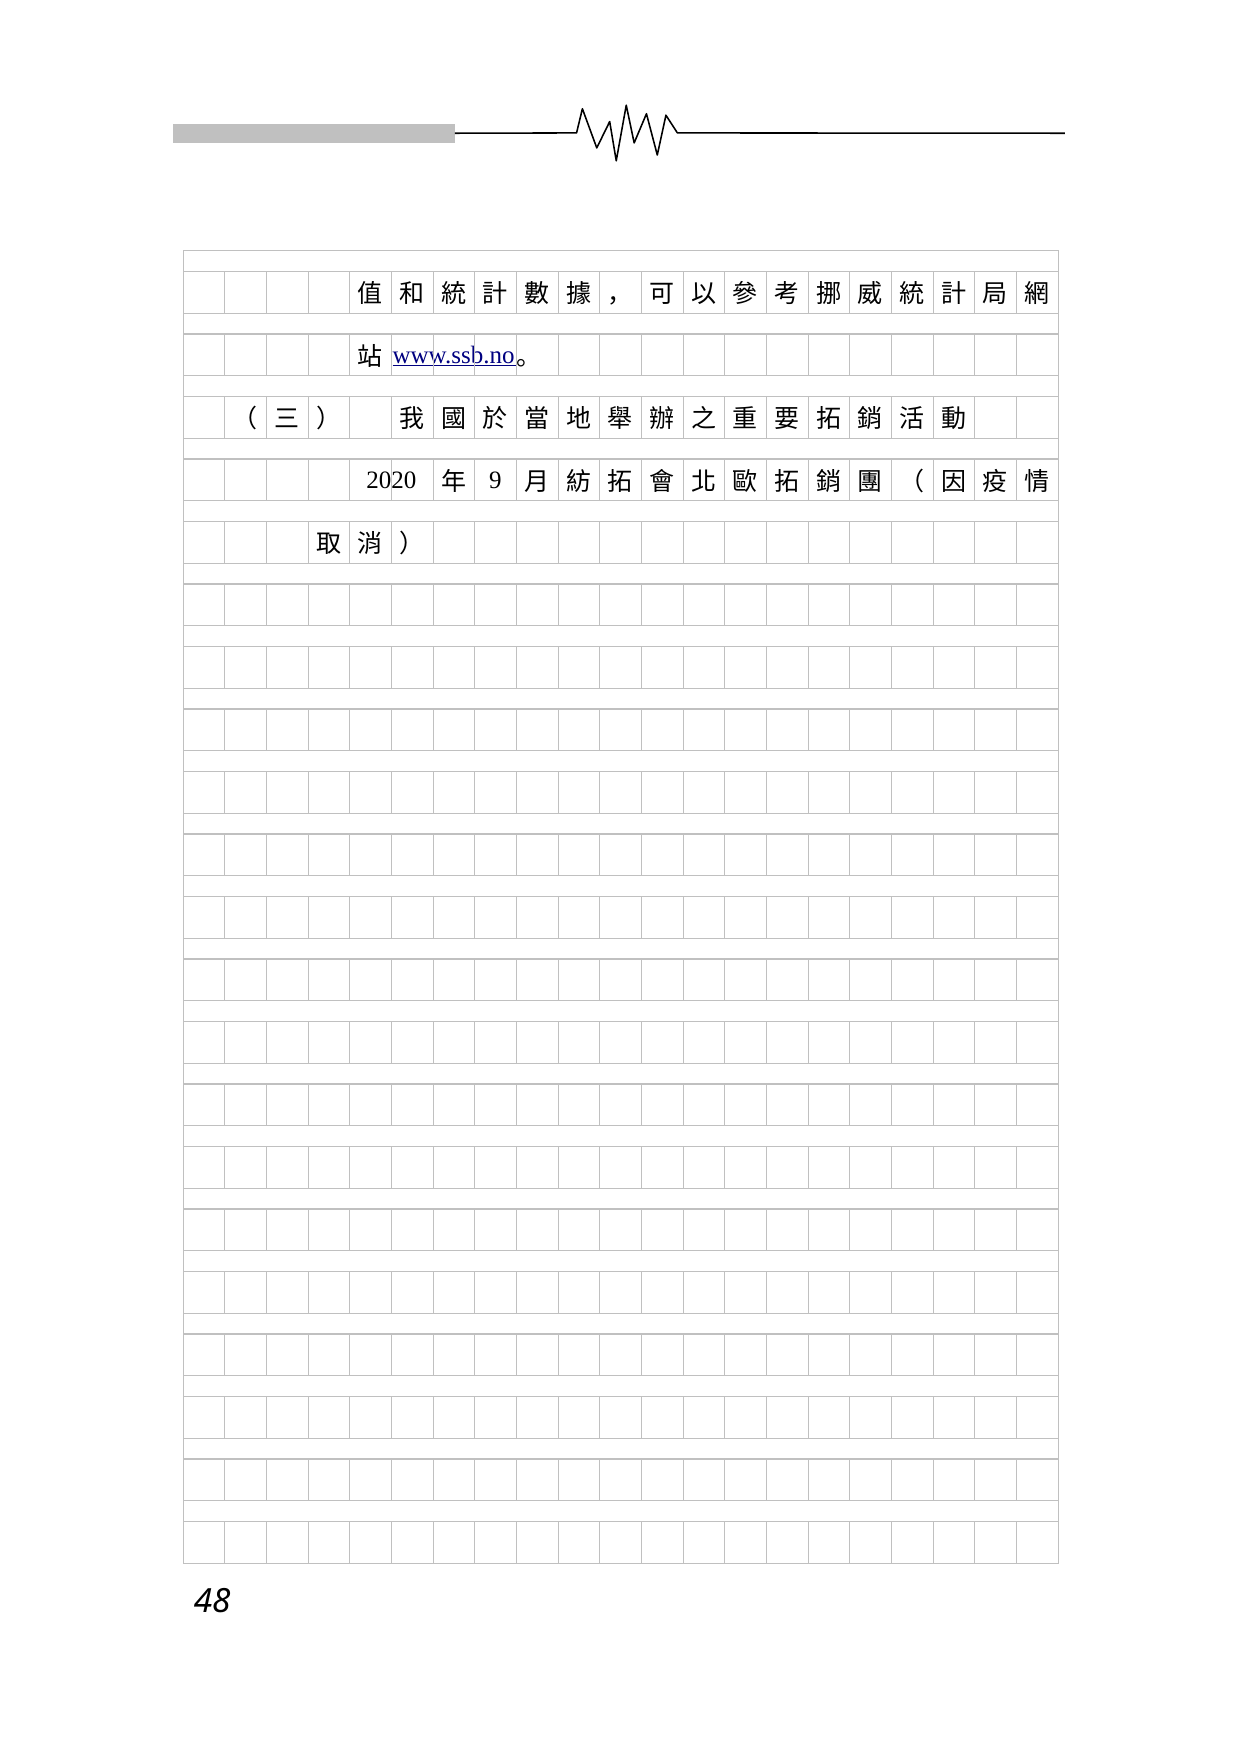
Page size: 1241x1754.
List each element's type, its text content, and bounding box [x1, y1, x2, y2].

text 2020年9月紡拓會北歐拓銷團（因疫情取消） [642, 460, 683, 500]
text 2020年9月紡拓會北歐拓銷團（因疫情取消） [434, 460, 474, 500]
text 2020年9月紡拓會北歐拓銷團（因疫情取消） [281, 460, 308, 500]
text ３、如我商想進一步了解挪威產品的出口值和統計數據，可以參考挪威統計局網站www.ssb.no。 [975, 272, 1016, 313]
text ３、如我商想進一步了解挪威產品的出口值和統計數據，可以參考挪威統計局網站www.ssb.no。 [725, 272, 766, 313]
text ３、如我商想進一步了解挪威產品的出口值和統計數據，可以參考挪威統計局網站www.ssb.no。 [767, 335, 808, 375]
text ３、如我商想進一步了解挪威產品的出口值和統計數據，可以參考挪威統計局網站www.ssb.no。 [600, 272, 641, 313]
text 三 [267, 397, 308, 438]
text 動 [934, 397, 974, 438]
text [207, 376, 1058, 396]
text （ [225, 397, 266, 438]
text 2020年9月紡拓會北歐拓銷團（因疫情取消） [975, 460, 1016, 500]
text ３、如我商想進一步了解挪威產品的出口值和統計數據，可以參考挪威統計局網站www.ssb.no。 [392, 335, 433, 365]
text 2020年9月紡拓會北歐拓銷團（因疫情取消） [767, 460, 808, 500]
text ３、如我商想進一步了解挪威產品的出口值和統計數據，可以參考挪威統計局網站www.ssb.no。 [350, 272, 391, 313]
text 國 [434, 397, 474, 438]
text ３、如我商想進一步了解挪威產品的出口值和統計數據，可以參考挪威統計局網站www.ssb.no。 [392, 272, 433, 313]
text 辦 [642, 397, 683, 438]
text 活 [892, 397, 933, 438]
text ） [309, 397, 349, 438]
text 2020年9月紡拓會北歐拓銷團（因疫情取消） [892, 460, 933, 500]
text [1017, 397, 1058, 438]
text ３、如我商想進一步了解挪威產品的出口值和統計數據，可以參考挪威統計局網站www.ssb.no。 [892, 335, 933, 375]
text ３、如我商想進一步了解挪威產品的出口值和統計數據，可以參考挪威統計局網站www.ssb.no。 [600, 335, 641, 375]
text 2020年9月紡拓會北歐拓銷團（因疫情取消） [600, 522, 641, 563]
text 2020年9月紡拓會北歐拓銷團（因疫情取消） [600, 460, 641, 500]
text [207, 397, 224, 438]
text 舉 [600, 397, 641, 438]
text ３、如我商想進一步了解挪威產品的出口值和統計數據，可以參考挪威統計局網站www.ssb.no。 [934, 335, 974, 375]
text 2020年9月紡拓會北歐拓銷團（因疫情取消） [809, 522, 849, 563]
text ３、如我商想進一步了解挪威產品的出口值和統計數據，可以參考挪威統計局網站www.ssb.no。 [559, 335, 599, 375]
text ３、如我商想進一步了解挪威產品的出口值和統計數據，可以參考挪威統計局網站www.ssb.no。 [892, 272, 933, 313]
text 2020年9月紡拓會北歐拓銷團（因疫情取消） [281, 439, 1058, 458]
text 2020年9月紡拓會北歐拓銷團（因疫情取消） [392, 460, 433, 500]
text 2020年9月紡拓會北歐拓銷團（因疫情取消） [559, 522, 599, 563]
text 我 [392, 397, 433, 438]
text 2020年9月紡拓會北歐拓銷團（因疫情取消） [684, 522, 724, 563]
text 2020年9月紡拓會北歐拓銷團（因疫情取消） [309, 522, 349, 563]
text ３、如我商想進一步了解挪威產品的出口值和統計數據，可以參考挪威統計局網站www.ssb.no。 [850, 272, 891, 313]
text ３、如我商想進一步了解挪威產品的出口值和統計數據，可以參考挪威統計局網站www.ssb.no。 [475, 335, 516, 365]
text ３、如我商想進一步了解挪威產品的出口值和統計數據，可以參考挪威統計局網站www.ssb.no。 [281, 251, 1058, 271]
text 2020年9月紡拓會北歐拓銷團（因疫情取消） [725, 522, 766, 563]
text 地 [559, 397, 599, 438]
text 2020年9月紡拓會北歐拓銷團（因疫情取消） [642, 522, 683, 563]
text ３、如我商想進一步了解挪威產品的出口值和統計數據，可以參考挪威統計局網站www.ssb.no。 [642, 335, 683, 375]
text [350, 397, 391, 438]
text ３、如我商想進一步了解挪威產品的出口值和統計數據，可以參考挪威統計局網站www.ssb.no。 [309, 335, 349, 375]
text 重 [725, 397, 766, 438]
text ３、如我商想進一步了解挪威產品的出口值和統計數據，可以參考挪威統計局網站www.ssb.no。 [809, 272, 849, 313]
text ３、如我商想進一步了解挪威產品的出口值和統計數據，可以參考挪威統計局網站www.ssb.no。 [684, 272, 724, 313]
text ３、如我商想進一步了解挪威產品的出口值和統計數據，可以參考挪威統計局網站www.ssb.no。 [684, 335, 724, 375]
text 2020年9月紡拓會北歐拓銷團（因疫情取消） [309, 460, 349, 500]
text ３、如我商想進一步了解挪威產品的出口值和統計數據，可以參考挪威統計局網站www.ssb.no。 [309, 272, 349, 313]
text ３、如我商想進一步了解挪威產品的出口值和統計數據，可以參考挪威統計局網站www.ssb.no。 [767, 272, 808, 313]
text 2020年9月紡拓會北歐拓銷團（因疫情取消） [517, 460, 558, 500]
text 2020年9月紡拓會北歐拓銷團（因疫情取消） [434, 522, 474, 563]
text 2020年9月紡拓會北歐拓銷團（因疫情取消） [684, 460, 724, 500]
text 2020年9月紡拓會北歐拓銷團（因疫情取消） [350, 460, 391, 500]
text [975, 397, 1016, 438]
text 2020年9月紡拓會北歐拓銷團（因疫情取消） [559, 460, 599, 500]
text 2020年9月紡拓會北歐拓銷團（因疫情取消） [809, 460, 849, 500]
text ３、如我商想進一步了解挪威產品的出口值和統計數據，可以參考挪威統計局網站www.ssb.no。 [517, 272, 558, 313]
text 2020年9月紡拓會北歐拓銷團（因疫情取消） [1017, 460, 1058, 500]
text ３、如我商想進一步了解挪威產品的出口值和統計數據，可以參考挪威統計局網站www.ssb.no。 [1017, 335, 1058, 375]
text ３、如我商想進一步了解挪威產品的出口值和統計數據，可以參考挪威統計局網站www.ssb.no。 [281, 314, 1058, 333]
text 要 [767, 397, 808, 438]
text ３、如我商想進一步了解挪威產品的出口值和統計數據，可以參考挪威統計局網站www.ssb.no。 [725, 335, 766, 375]
text ３、如我商想進一步了解挪威產品的出口值和統計數據，可以參考挪威統計局網站www.ssb.no。 [350, 335, 391, 375]
text ３、如我商想進一步了解挪威產品的出口值和統計數據，可以參考挪威統計局網站www.ssb.no。 [934, 272, 974, 313]
text 之 [684, 397, 724, 438]
text 2020年9月紡拓會北歐拓銷團（因疫情取消） [281, 522, 308, 563]
text 於 [475, 397, 516, 438]
text 2020年9月紡拓會北歐拓銷團（因疫情取消） [850, 522, 891, 563]
text 拓 [809, 397, 849, 438]
text ３、如我商想進一步了解挪威產品的出口值和統計數據，可以參考挪威統計局網站www.ssb.no。 [975, 335, 1016, 375]
text 2020年9月紡拓會北歐拓銷團（因疫情取消） [475, 460, 516, 500]
text ３、如我商想進一步了解挪威產品的出口值和統計數據，可以參考挪威統計局網站www.ssb.no。 [281, 335, 308, 375]
text 2020年9月紡拓會北歐拓銷團（因疫情取消） [475, 522, 516, 563]
text 2020年9月紡拓會北歐拓銷團（因疫情取消） [725, 460, 766, 500]
text ３、如我商想進一步了解挪威產品的出口值和統計數據，可以參考挪威統計局網站www.ssb.no。 [434, 272, 474, 313]
text 當 [517, 397, 558, 438]
text ３、如我商想進一步了解挪威產品的出口值和統計數據，可以參考挪威統計局網站www.ssb.no。 [1017, 272, 1058, 313]
text 2020年9月紡拓會北歐拓銷團（因疫情取消） [517, 522, 558, 563]
text 2020年9月紡拓會北歐拓銷團（因疫情取消） [1017, 522, 1058, 563]
text ３、如我商想進一步了解挪威產品的出口值和統計數據，可以參考挪威統計局網站www.ssb.no。 [434, 335, 474, 365]
text 2020年9月紡拓會北歐拓銷團（因疫情取消） [350, 522, 391, 563]
text ３、如我商想進一步了解挪威產品的出口值和統計數據，可以參考挪威統計局網站www.ssb.no。 [559, 272, 599, 313]
text 2020年9月紡拓會北歐拓銷團（因疫情取消） [392, 522, 433, 563]
text ３、如我商想進一步了解挪威產品的出口值和統計數據，可以參考挪威統計局網站www.ssb.no。 [850, 335, 891, 375]
text 2020年9月紡拓會北歐拓銷團（因疫情取消） [934, 460, 974, 500]
text 2020年9月紡拓會北歐拓銷團（因疫情取消） [850, 460, 891, 500]
text 2020年9月紡拓會北歐拓銷團（因疫情取消） [975, 522, 1016, 563]
text ３、如我商想進一步了解挪威產品的出口值和統計數據，可以參考挪威統計局網站www.ssb.no。 [517, 335, 558, 375]
text ３、如我商想進一步了解挪威產品的出口值和統計數據，可以參考挪威統計局網站www.ssb.no。 [281, 272, 308, 313]
text ３、如我商想進一步了解挪威產品的出口值和統計數據，可以參考挪威統計局網站www.ssb.no。 [809, 335, 849, 375]
text ３、如我商想進一步了解挪威產品的出口值和統計數據，可以參考挪威統計局網站www.ssb.no。 [475, 272, 516, 313]
text 2020年9月紡拓會北歐拓銷團（因疫情取消） [281, 501, 1058, 521]
text ３、如我商想進一步了解挪威產品的出口值和統計數據，可以參考挪威統計局網站www.ssb.no。 [642, 272, 683, 313]
text 2020年9月紡拓會北歐拓銷團（因疫情取消） [767, 522, 808, 563]
text 2020年9月紡拓會北歐拓銷團（因疫情取消） [934, 522, 974, 563]
text 2020年9月紡拓會北歐拓銷團（因疫情取消） [892, 522, 933, 563]
text 銷 [850, 397, 891, 438]
